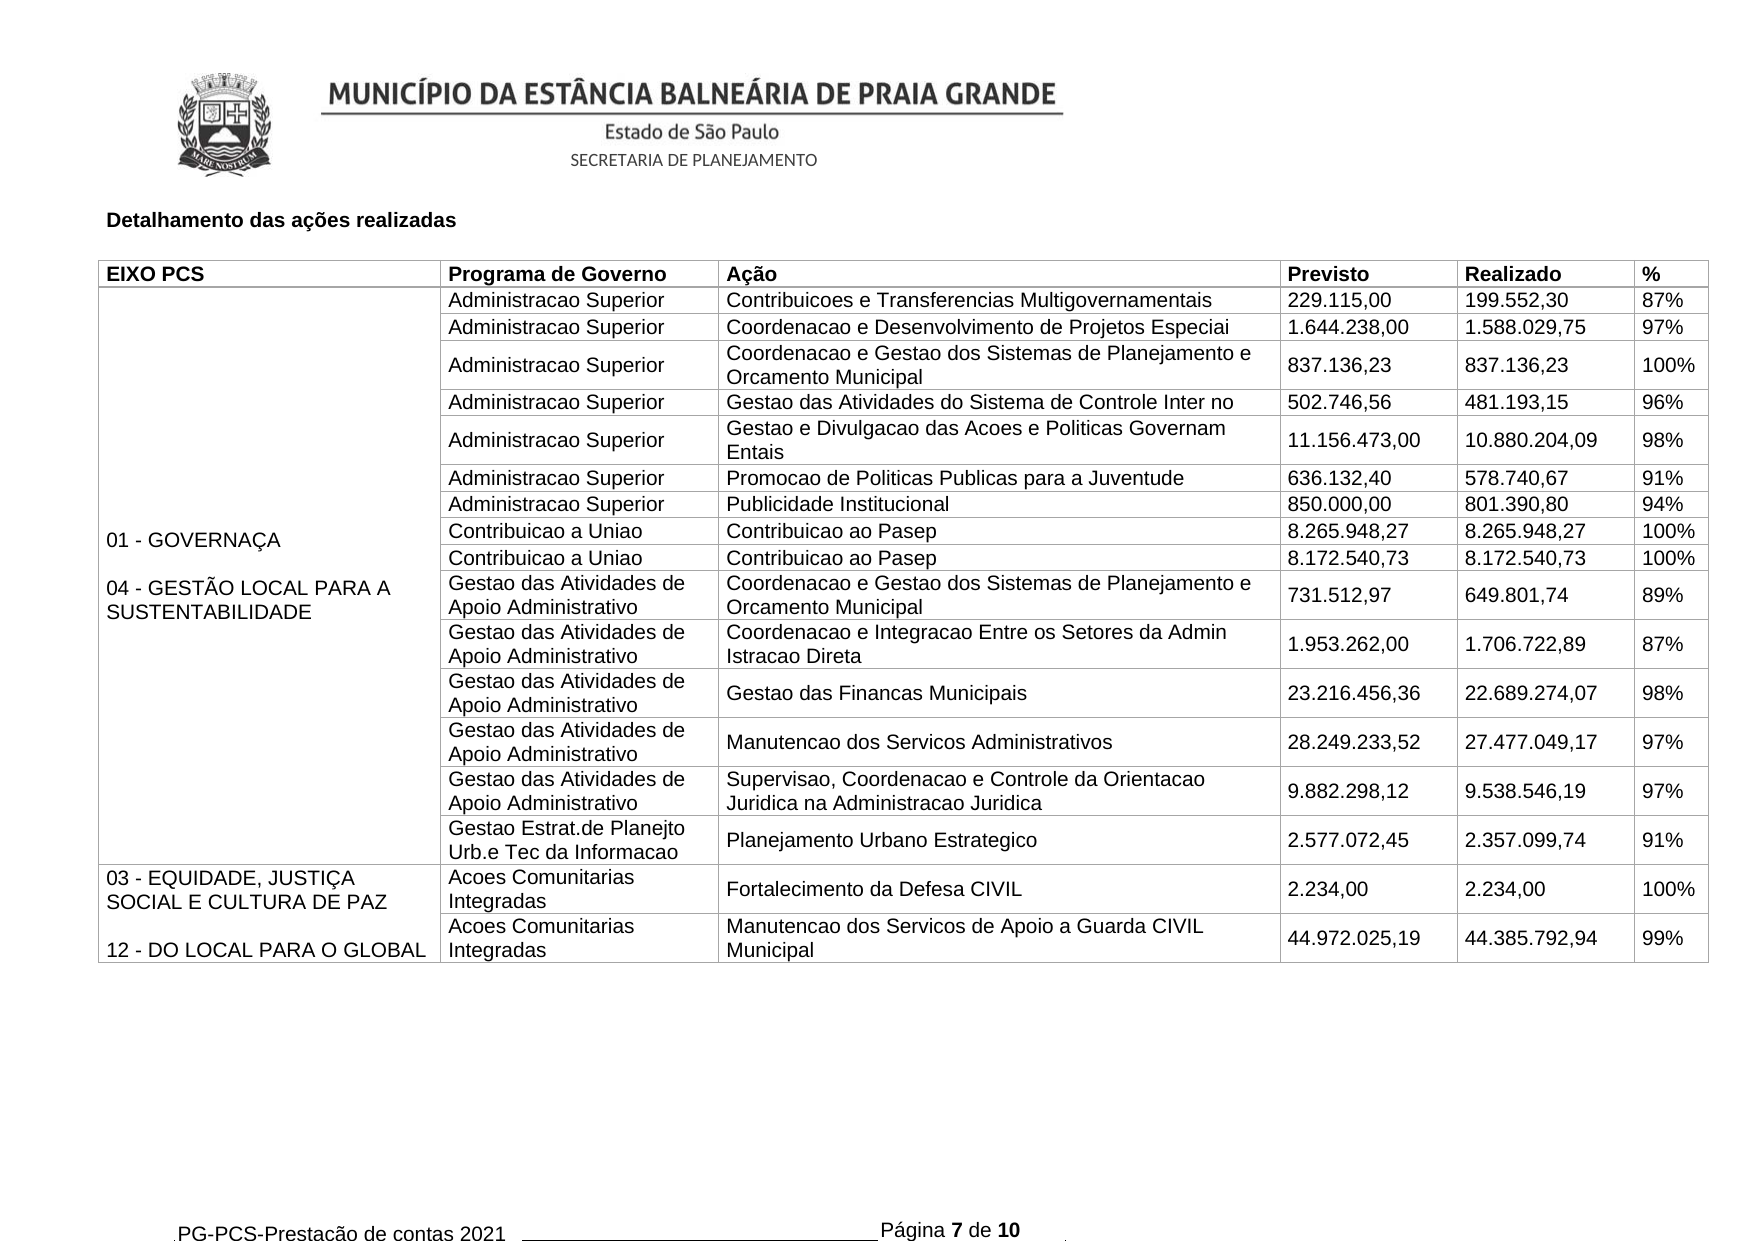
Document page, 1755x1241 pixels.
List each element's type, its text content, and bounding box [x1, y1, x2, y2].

table_cell 481.193,15 [1458, 390, 1634, 415]
table_cell 649.801,74 [1458, 571, 1634, 619]
table_cell 1.706.722,89 [1458, 620, 1634, 668]
table_cell 8.172.540,73 [1458, 545, 1634, 570]
table_cell 502.746,56 [1281, 390, 1457, 415]
table_cell 100% [1635, 865, 1708, 913]
table_cell 11.156.473,00 [1281, 416, 1457, 464]
table_cell Contribuicao a Uniao [441, 545, 718, 570]
table_cell 91% [1635, 465, 1708, 491]
table_cell 2.234,00 [1458, 865, 1634, 913]
table_cell 8.265.948,27 [1458, 518, 1634, 544]
table_cell 01 - GOVERNAÇA 04 - GESTÃO LOCAL PARA A SUSTENTABILIDADE [99, 288, 440, 864]
table_cell 1.588.029,75 [1458, 314, 1634, 339]
table_cell 636.132,40 [1281, 465, 1457, 491]
table_cell 578.740,67 [1458, 465, 1634, 491]
table_cell Gestao Estrat.de Planejto Urb.e Tec da Informacao [441, 816, 718, 864]
table_cell 97% [1635, 314, 1708, 339]
table_cell Contribuicao ao Pasep [719, 518, 1280, 544]
table_cell 801.390,80 [1458, 492, 1634, 517]
table_cell 44.972.025,19 [1281, 914, 1457, 962]
table_cell Planejamento Urbano Estrategico [719, 816, 1280, 864]
table_cell Gestao das Atividades de Apoio Administrativo [441, 571, 718, 619]
table_cell Previsto [1281, 261, 1457, 286]
table_cell 850.000,00 [1281, 492, 1457, 517]
table_cell Fortalecimento da Defesa CIVIL [719, 865, 1280, 913]
table_cell 22.689.274,07 [1458, 669, 1634, 717]
table_cell Administracao Superior [441, 416, 718, 464]
table_cell 27.477.049,17 [1458, 718, 1634, 766]
table_cell Gestao das Atividades do Sistema de Controle Inter no [719, 390, 1280, 415]
table_cell 1.644.238,00 [1281, 314, 1457, 339]
table_cell 837.136,23 [1281, 341, 1457, 388]
table_cell Coordenacao e Gestao dos Sistemas de Planejamento e Orcamento Municipal [719, 341, 1280, 388]
table_cell Publicidade Institucional [719, 492, 1280, 517]
table_header Detalhamento das ações realizadas [99, 207, 1708, 233]
table_cell 97% [1635, 767, 1708, 815]
table_cell 199.552,30 [1458, 288, 1634, 313]
table_cell 98% [1635, 669, 1708, 717]
table_cell 97% [1635, 718, 1708, 766]
table_cell Programa de Governo [441, 261, 718, 286]
table_cell 100% [1635, 518, 1708, 544]
table_cell 8.265.948,27 [1281, 518, 1457, 544]
table_cell 2.357.099,74 [1458, 816, 1634, 864]
table_cell Administracao Superior [441, 341, 718, 388]
table_cell 89% [1635, 571, 1708, 619]
table_cell 91% [1635, 816, 1708, 864]
table_cell Acoes Comunitarias Integradas [441, 865, 718, 913]
table_cell Administracao Superior [441, 390, 718, 415]
table_cell EIXO PCS [99, 261, 440, 286]
table_cell Gestao das Atividades de Apoio Administrativo [441, 620, 718, 668]
table_cell Gestao das Atividades de Apoio Administrativo [441, 669, 718, 717]
table_cell Contribuicao ao Pasep [719, 545, 1280, 570]
table_cell Realizado [1458, 261, 1634, 286]
table_cell 229.115,00 [1281, 288, 1457, 313]
table_cell 2.577.072,45 [1281, 816, 1457, 864]
table_cell Manutencao dos Servicos de Apoio a Guarda CIVIL Municipal [719, 914, 1280, 962]
table_cell Gestao e Divulgacao das Acoes e Politicas Governam Entais [719, 416, 1280, 464]
table_cell 03 - EQUIDADE, JUSTIÇA SOCIAL E CULTURA DE PAZ 12 - DO LOCAL PARA O GLOBAL [99, 865, 440, 962]
table_cell Coordenacao e Integracao Entre os Setores da Admin Istracao Direta [719, 620, 1280, 668]
table_cell Coordenacao e Gestao dos Sistemas de Planejamento e Orcamento Municipal [719, 571, 1280, 619]
table_cell Administracao Superior [441, 465, 718, 491]
table_cell 731.512,97 [1281, 571, 1457, 619]
table_cell Supervisao, Coordenacao e Controle da Orientacao Juridica na Administracao Juridica [719, 767, 1280, 815]
table_cell 8.172.540,73 [1281, 545, 1457, 570]
table_cell 837.136,23 [1458, 341, 1634, 388]
table_cell Administracao Superior [441, 314, 718, 339]
table_cell Contribuicao a Uniao [441, 518, 718, 544]
table_cell Administracao Superior [441, 492, 718, 517]
table_cell 100% [1635, 341, 1708, 388]
table_cell 9.882.298,12 [1281, 767, 1457, 815]
table_cell 44.385.792,94 [1458, 914, 1634, 962]
table_cell 2.234,00 [1281, 865, 1457, 913]
table_cell Manutencao dos Servicos Administrativos [719, 718, 1280, 766]
table_cell 1.953.262,00 [1281, 620, 1457, 668]
table_cell Coordenacao e Desenvolvimento de Projetos Especiai [719, 314, 1280, 339]
table_cell Ação [719, 261, 1280, 286]
table_cell Gestao das Financas Municipais [719, 669, 1280, 717]
table_cell % [1635, 261, 1708, 286]
table_cell Administracao Superior [441, 288, 718, 313]
table_cell 9.538.546,19 [1458, 767, 1634, 815]
table_cell Acoes Comunitarias Integradas [441, 914, 718, 962]
table_cell [99, 233, 1708, 260]
table_cell 96% [1635, 390, 1708, 415]
table_cell 98% [1635, 416, 1708, 464]
table_cell Promocao de Politicas Publicas para a Juventude [719, 465, 1280, 491]
table_cell 28.249.233,52 [1281, 718, 1457, 766]
table_cell 99% [1635, 914, 1708, 962]
table_cell Gestao das Atividades de Apoio Administrativo [441, 767, 718, 815]
table_cell Contribuicoes e Transferencias Multigovernamentais [719, 288, 1280, 313]
table_cell 87% [1635, 288, 1708, 313]
table_cell 10.880.204,09 [1458, 416, 1634, 464]
table_cell 87% [1635, 620, 1708, 668]
table_cell 94% [1635, 492, 1708, 517]
table_cell Gestao das Atividades de Apoio Administrativo [441, 718, 718, 766]
table_cell 23.216.456,36 [1281, 669, 1457, 717]
table_cell 100% [1635, 545, 1708, 570]
